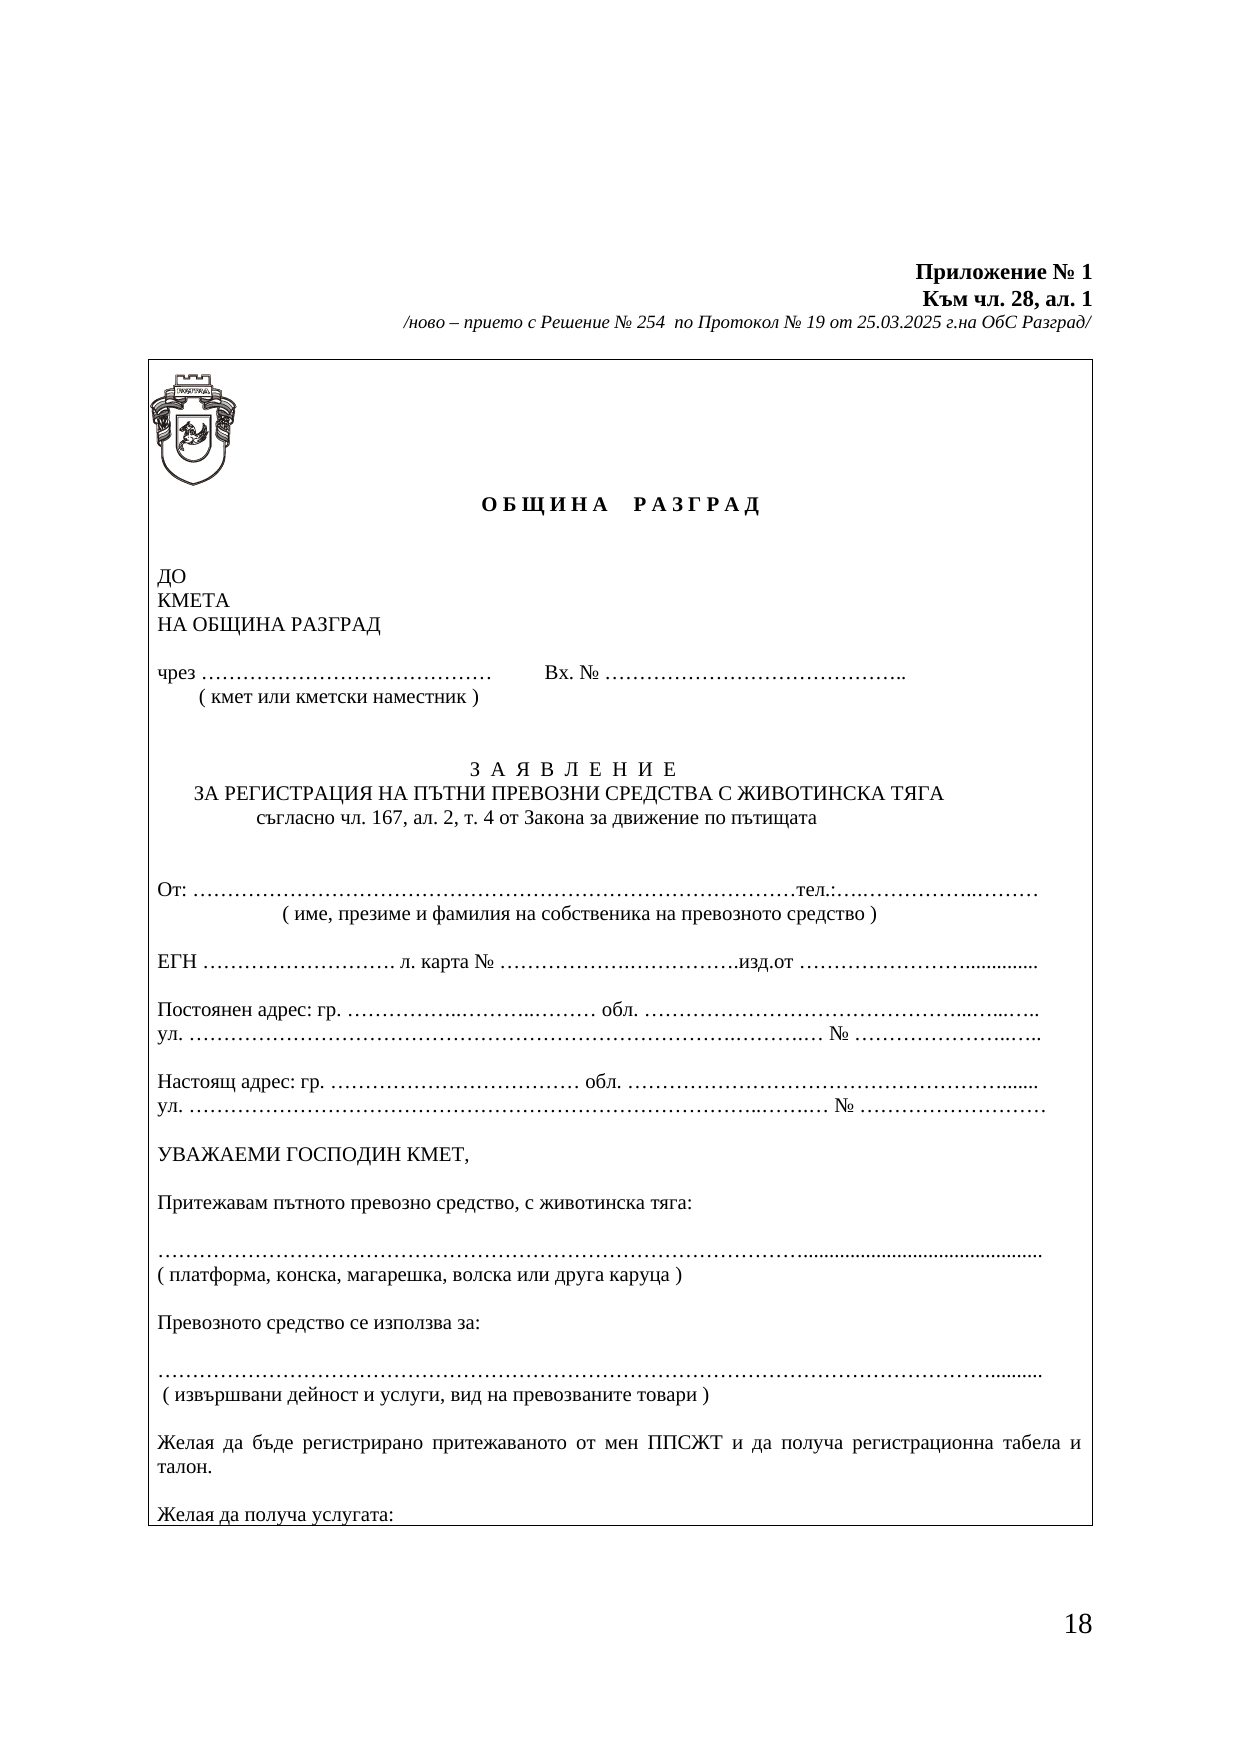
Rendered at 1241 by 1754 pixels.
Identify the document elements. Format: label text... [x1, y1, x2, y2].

text УВАЖАЕМИ ГОСПОДИН КМЕТ, [149, 1138, 1092, 1166]
text НА ОБЩИНА РАЗГРАД [149, 609, 1092, 636]
text ул. ………………………………………………………………………..…….… № ……………………… [149, 1090, 1092, 1117]
text ЗА РЕГИСТРАЦИЯ НА ПЪТНИ ПРЕВОЗНИ СРЕДСТВА С ЖИВОТИНСКА ТЯГА [149, 777, 1092, 801]
text ………………………………………………………………………………….............................................. [149, 1234, 1092, 1259]
text З А Я В Л Е Н И Е [149, 753, 1092, 777]
text съгласно чл. 167, ал. 2, т. 4 от Закона за движение по пътищата [149, 801, 1092, 829]
text ( извършвани дейност и услуги, вид на превозваните товари ) [149, 1379, 1092, 1406]
text ………………………………………………………………………………………………………….......... [149, 1355, 1092, 1379]
text ДО [149, 561, 1092, 585]
text Настоящ адрес: гр. ……………………………… обл. ………………………………………………....... [149, 1066, 1092, 1090]
subtitle /ново – прието с Решение № 254 по Протокол № 19 от 25.03.2025 г.на ОбС Разград/ [148, 311, 1093, 332]
text КМЕТА [149, 585, 1092, 609]
text Превозното средство се използва за: [149, 1307, 1092, 1334]
text Постоянен адрес: гр. ……………..………..……… обл. ………………………………………...…...….. [149, 994, 1092, 1018]
text От: ……………………………………………………………………………тел.:….……………..……… [149, 874, 1092, 898]
text ( платформа, конска, магарешка, волска или друга каруца ) [149, 1259, 1092, 1286]
text Желая да получа услугата: [149, 1499, 1092, 1525]
text ( кмет или кметски наместник ) [149, 681, 1092, 708]
text Желая да бъде регистрирано притежаваното от мен ППСЖТ и да получа регистрационна табела и талон. [149, 1427, 1092, 1478]
text чрез …………………………………… Вх. № …………………………………….. [149, 657, 1092, 681]
text Приложение № 1 [148, 258, 1093, 284]
text Притежавам пътното превозно средство, с животинска тяга: [149, 1186, 1092, 1214]
text ул. …………………………………………………………………….……….… № …………………..….. [149, 1018, 1092, 1045]
text Към чл. 28, ал. 1 [148, 284, 1093, 311]
text ( име, презиме и фамилия на собственика на превозното средство ) [149, 898, 1092, 925]
text О Б Щ И Н А Р А З Г Р А Д [149, 489, 1092, 516]
text ЕГН ………………………. л. карта № ……………….…………….изд.от …………………….............. [149, 946, 1092, 973]
